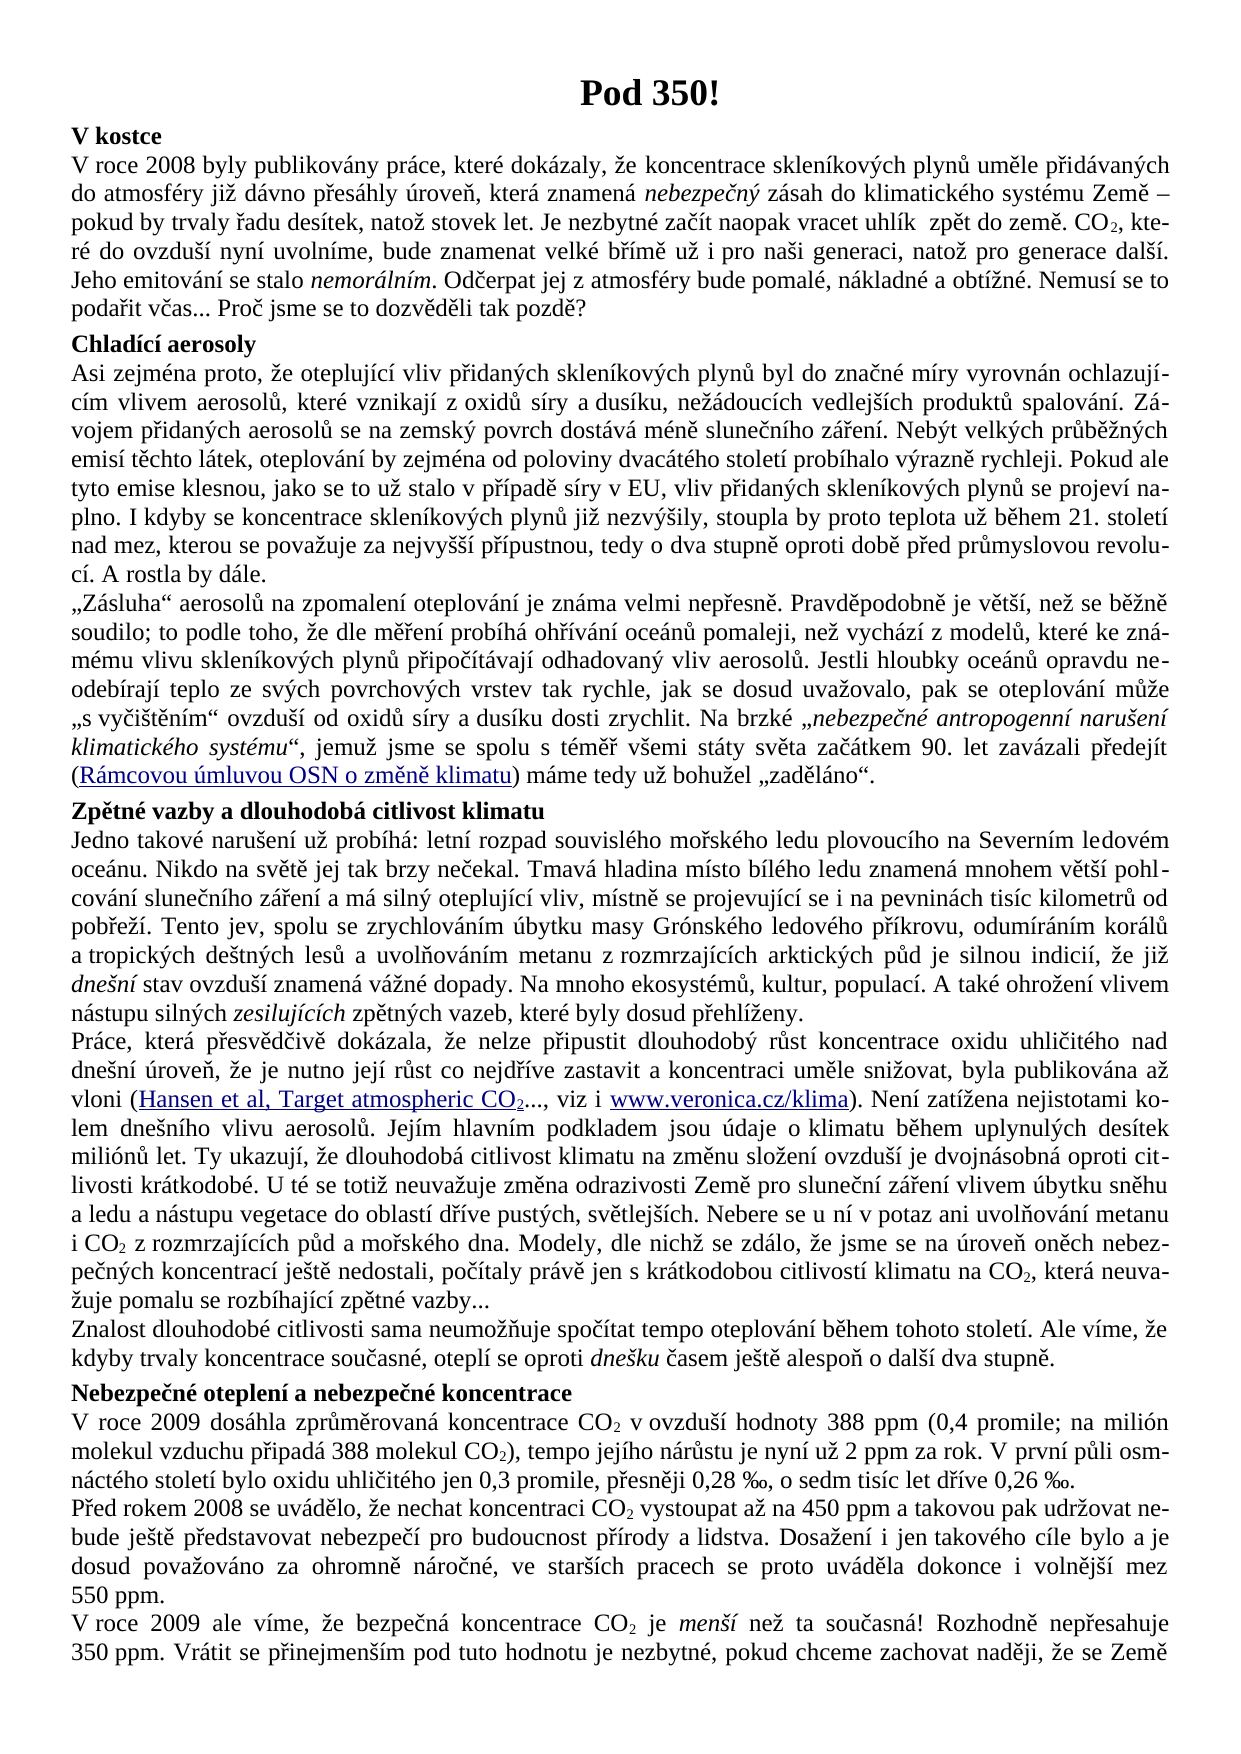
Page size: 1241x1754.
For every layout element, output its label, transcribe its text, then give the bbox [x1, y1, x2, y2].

text Práce, která přesvědčivě dokázala, že nelze připustit dlouhodobý růst koncentrace oxidu uhličitého nad dnešní úroveň, že je nutno její růst co nejdříve zastavit a koncentraci uměle snižovat, byla publikována až vloni (Hansen et al, Target atmospheric CO2..., viz i www.veronica.cz/klima). Není zatížena nejistotami ko­lem dnešního vlivu aerosolů. Jejím hlavním podkladem jsou údaje o klimatu během uplynulých desítek milió­nů let. Ty ukazují, že dlouhodobá citlivost klimatu na změnu složení ovzduší je dvojnásobná oproti cit­livosti krátkodobé. U té se totiž neuvažuje změna odrazivosti Země pro sluneční záření vlivem úbytku sněhu a ledu a nástupu vegetace do oblastí dříve pustých, světlejších. Nebere se u ní v potaz ani uvol­ňování metanu i CO2 z rozmrzajících půd a mořského dna. Modely, dle nichž se zdálo, že jsme se na úroveň oněch nebez­pečných koncentrací ještě nedostali, počítaly právě jen s krátkodobou citlivostí klima­tu na CO2, která neuva­žuje pomalu se rozbíhající zpětné vazby... [71, 1026, 1169, 1314]
subtitle Zpětné vazby a dlouhodobá citlivost klimatu [71, 796, 1169, 825]
subtitle Pod 350! [71, 71, 1169, 114]
subtitle V kostce [71, 121, 1169, 150]
subtitle Nebezpečné oteplení a nebezpečné koncentrace [71, 1378, 1169, 1407]
text Znalost dlouhodobé citlivosti sama neumožňuje spočítat tempo oteplování během tohoto století. Ale víme, že kdyby trvaly koncentrace současné, oteplí se oproti dnešku časem ještě alespoň o další dva stupně. [71, 1314, 1169, 1371]
text V roce 2009 dosáhla zprůměrovaná koncentrace CO2 v ovzduší hodnoty 388 ppm (0,4 promile; na milión molekul vzduchu připadá 388 molekul CO2), tempo jejího nárůstu je nyní už 2 ppm za rok. V první půli osm­náctého století bylo oxidu uhličitého jen 0,3 promile, přesněji 0,28 ‰, o sedm tisíc let dříve 0,26 ‰. [71, 1407, 1169, 1493]
text Jedno takové narušení už probíhá: letní rozpad souvislého mořského ledu plovoucího na Severním le­dovém oceánu. Nikdo na světě jej tak brzy nečekal. Tmavá hladina místo bílého ledu znamená mnohem větší pohl­cování slunečního záření a má silný oteplující vliv, místně se projevující se i na pevninách tisíc kilometrů od pobřeží. Tento jev, spolu se zrychlováním úbytku masy Grónského ledového příkrovu, odumíráním korálů a tropických deštných lesů a uvolňováním metanu z rozmrzajících arktických půd je silnou indicií, že již dnešní stav ovzduší znamená vážné dopady. Na mnoho ekosystémů, kultur, populací. A také ohrožení vlivem nástupu silných zesilujících zpětných vazeb, které byly dosud přehlíženy. [71, 825, 1169, 1026]
text V roce 2008 byly publikovány práce, které dokázaly, že koncentrace skleníkových plynů uměle při­dávaných do atmosféry již dávno přesáhly úroveň, která znamená nebezpečný zásah do klimatického sys­tému Země – pokud by trvaly řadu desítek, natož stovek let. Je nezbytné začít naopak vracet uhlík zpět do země. CO2, kte­ré do ovzduší nyní uvolníme, bude znamenat velké břímě už i pro naši generaci, natož pro generace další. Jeho emitování se stalo nemorálním. Odčerpat jej z atmosféry bude pomalé, nákladné a obtížné. Nemusí se to podařit včas... Proč jsme se to dozvěděli tak pozdě? [71, 150, 1169, 322]
text V roce 2009 ale víme, že bezpečná koncentrace CO2 je menší než ta současná! Rozhodně nepřesahuje 350 ppm. Vrátit se přinejmenším pod tuto hodnotu je nezbytné, pokud chceme zachovat naději, že se Země [71, 1608, 1169, 1666]
text Před rokem 2008 se uvádělo, že nechat koncentraci CO2 vystoupat až na 450 ppm a takovou pak udržovat ne­bude ještě představovat nebezpečí pro budoucnost přírody a lidstva. Dosažení i jen takového cíle bylo a je dosud považováno za ohromně náročné, ve starších pracech se proto uváděla dokonce i volnější mez 550 ppm. [71, 1493, 1169, 1608]
text „Zásluha“ aerosolů na zpomalení oteplování je známa velmi nepřesně. Pravděpodobně je větší, než se běžně soudilo; to podle toho, že dle měření probíhá ohřívání oceánů pomaleji, než vychází z modelů, kte­ré ke zná­mému vlivu skleníkových plynů připočítávají odhadovaný vliv aerosolů. Jestli hloubky oceánů opravdu ne­odebírají teplo ze svých povrchových vrstev tak rychle, jak se dosud uvažovalo, pak se otep­lování může „s vyčištěním“ ovzduší od oxidů síry a dusíku dosti zrychlit. Na brzké „nebezpečné antropogenní narušení klimatického systému“, jemuž jsme se spolu s téměř všemi státy světa začátkem 90. let zavázali předejít (Rámcovou úmluvou OSN o změně klimatu) máme tedy už bohužel „zaděláno“. [71, 588, 1169, 789]
text Asi zejména proto, že oteplující vliv přidaných skleníkových plynů byl do značné míry vyrovnán ochlazují­cím vlivem aerosolů, které vznikají z oxidů síry a dusíku, nežádoucích vedlejších produktů spalování. Zá­vojem přidaných aerosolů se na zemský povrch dostává méně slunečního záření. Nebýt velkých průběžných emisí těchto látek, oteplování by zejména od poloviny dvacátého století probíhalo výrazně rychleji. Pokud ale tyto emise klesnou, jako se to už stalo v případě síry v EU, vliv přidaných skleníkových plynů se projeví na­plno. I kdyby se koncentrace skleníkových plynů již nezvýšily, stoupla by proto teplota už během 21. století nad mez, kterou se považuje za nejvyšší přípustnou, tedy o dva stupně oproti době před průmyslovou revolu­cí. A rostla by dále. [71, 358, 1169, 588]
subtitle Chladící aerosoly [71, 329, 1169, 358]
